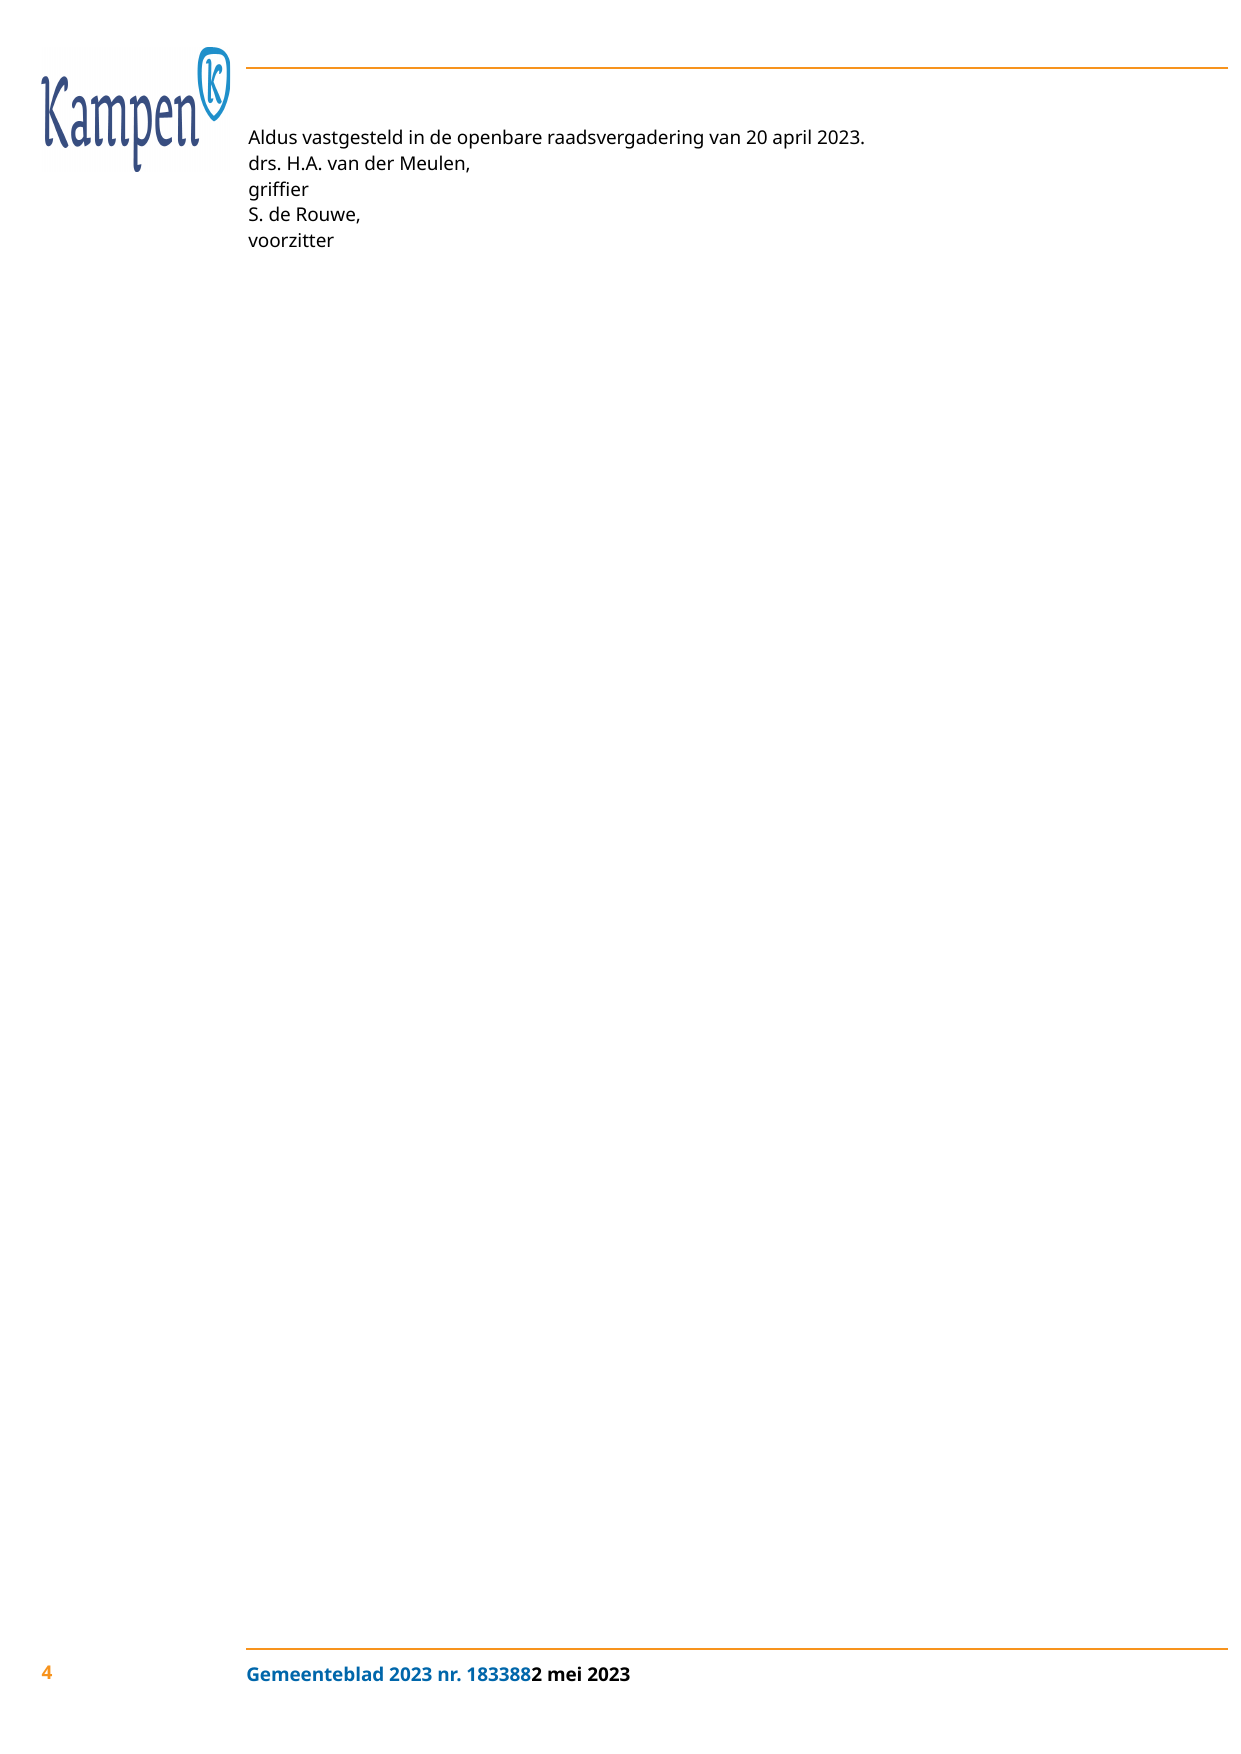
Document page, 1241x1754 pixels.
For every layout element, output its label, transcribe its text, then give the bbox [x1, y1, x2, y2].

text S. de Rouwe, [248, 202, 1152, 227]
text Aldus vastgesteld in de openbare raadsvergadering van 20 april 2023. [248, 124, 1152, 150]
text voorzitter [248, 227, 1152, 253]
text drs. H.A. van der Meulen, [248, 150, 1152, 176]
text griffier [248, 176, 1152, 202]
picture [41, 47, 231, 172]
